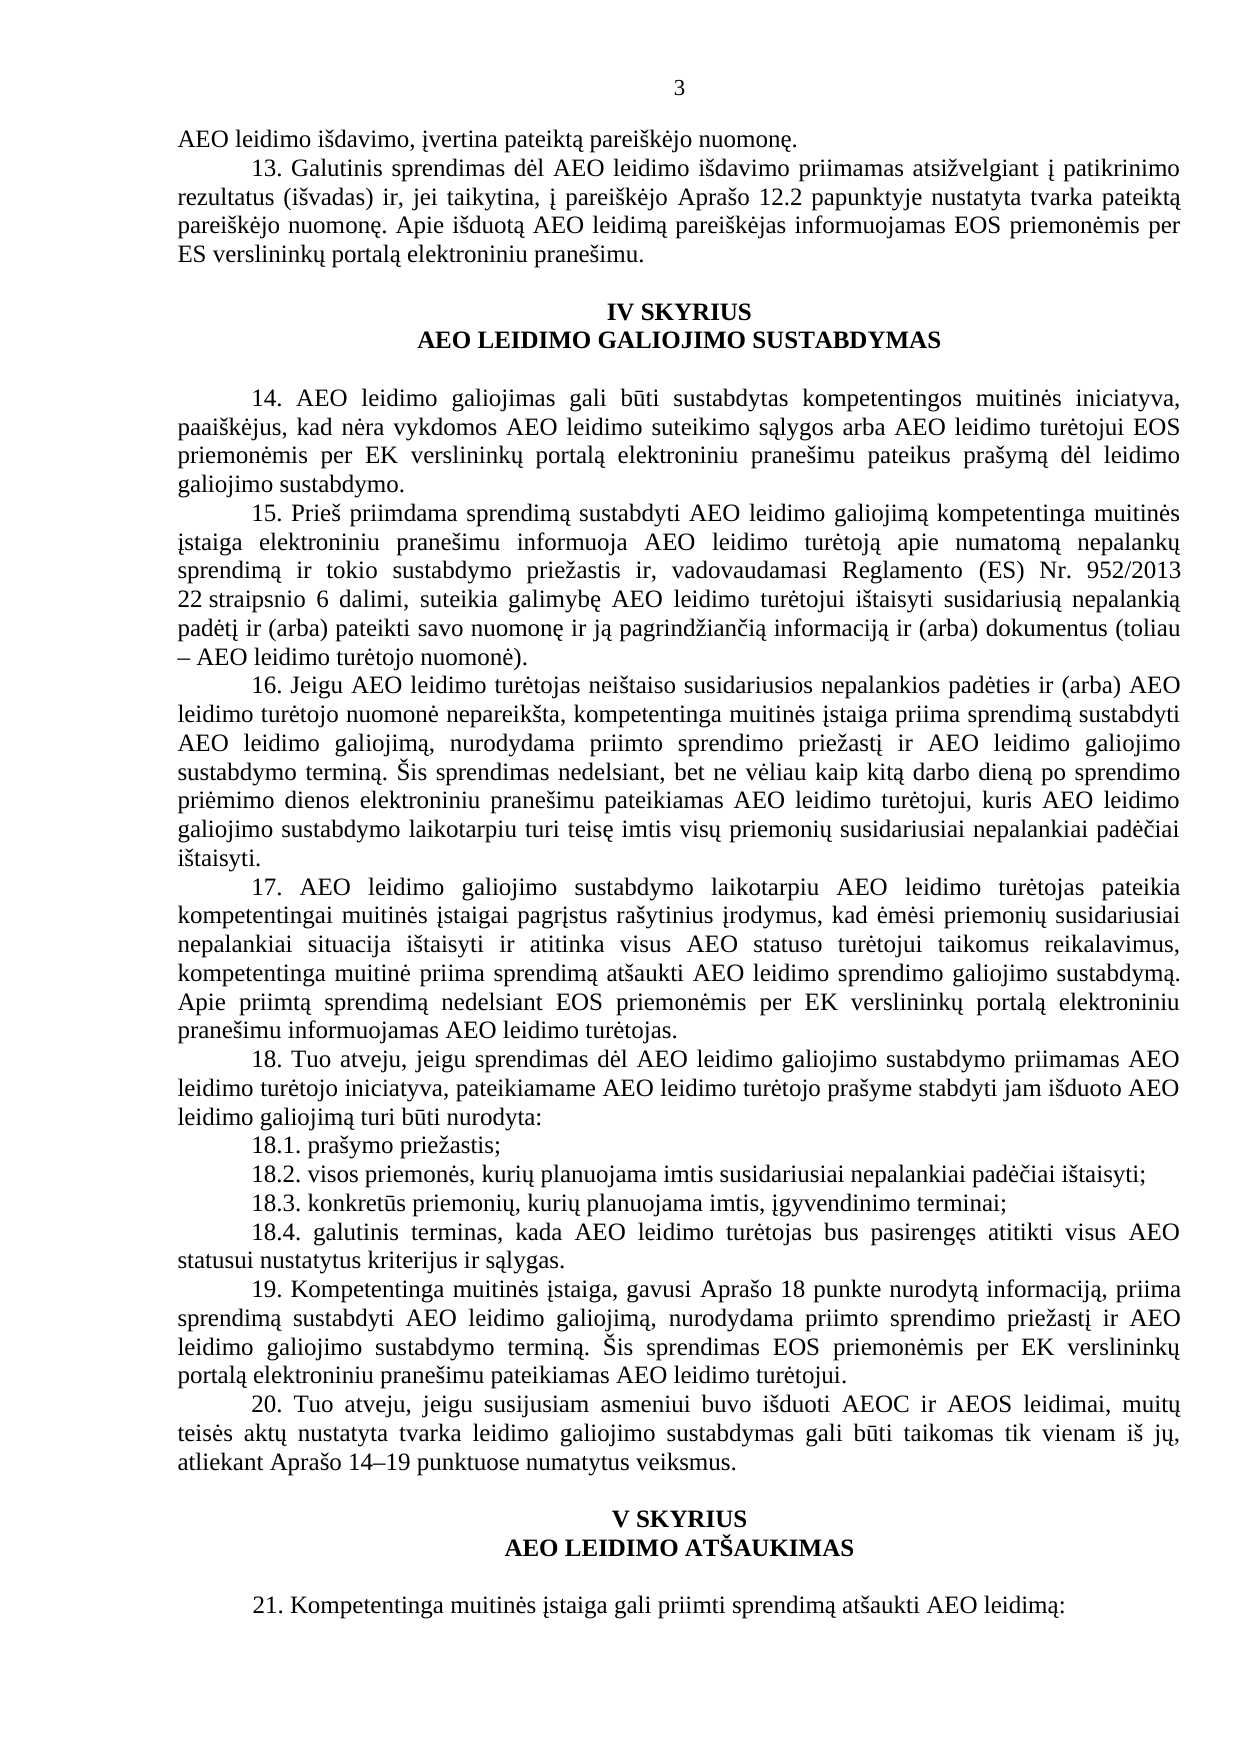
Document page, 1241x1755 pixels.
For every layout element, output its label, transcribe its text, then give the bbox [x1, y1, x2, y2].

text 18.1. prašymo priežastis; [177, 1131, 1181, 1159]
text 17. AEO leidimo galiojimo sustabdymo laikotarpiu AEO leidimo turėtojas pateikia kompetentingai muitinės įstaigai pagrįstus rašytinius įrodymus, kad ėmėsi priemonių susidariusiai nepalankiai situacija ištaisyti ir atitinka visus AEO statuso turėtojui taikomus reikalavimus, kompetentinga muitinė priima sprendimą atšaukti AEO leidimo sprendimo galiojimo sustabdymą. Apie priimtą sprendimą nedelsiant EOS priemonėmis per EK verslininkų portalą elektroniniu pranešimu informuojamas AEO leidimo turėtojas. [177, 872, 1181, 1044]
text 18.3. konkretūs priemonių, kurių planuojama imtis, įgyvendinimo terminai; [177, 1188, 1181, 1217]
text 20. Tuo atveju, jeigu susijusiam asmeniui buvo išduoti AEOC ir AEOS leidimai, muitų teisės aktų nustatyta tvarka leidimo galiojimo sustabdymas gali būti taikomas tik vienam iš jų, atliekant Aprašo 14–19 punktuose numatytus veiksmus. [177, 1389, 1181, 1476]
text 19. Kompetentinga muitinės įstaiga, gavusi Aprašo 18 punkte nurodytą informaciją, priima sprendimą sustabdyti AEO leidimo galiojimą, nurodydama priimto sprendimo priežastį ir AEO leidimo galiojimo sustabdymo terminą. Šis sprendimas EOS priemonėmis per EK verslininkų portalą elektroniniu pranešimu pateikiamas AEO leidimo turėtojui. [177, 1274, 1181, 1389]
text AEO LEIDIMO ATŠAUKIMAS [177, 1533, 1181, 1562]
text 21. Kompetentinga muitinės įstaiga gali priimti sprendimą atšaukti AEO leidimą: [177, 1591, 1181, 1619]
text 18.4. galutinis terminas, kada AEO leidimo turėtojas bus pasirengęs atitikti visus AEO statusui nustatytus kriterijus ir sąlygas. [177, 1217, 1181, 1274]
text 13. Galutinis sprendimas dėl AEO leidimo išdavimo priimamas atsižvelgiant į patikrinimo rezultatus (išvadas) ir, jei taikytina, į pareiškėjo Aprašo 12.2 papunktyje nustatyta tvarka pateiktą pareiškėjo nuomonę. Apie išduotą AEO leidimą pareiškėjas informuojamas EOS priemonėmis per ES verslininkų portalą elektroniniu pranešimu. [177, 153, 1181, 268]
text 16. Jeigu AEO leidimo turėtojas neištaiso susidariusios nepalankios padėties ir (arba) AEO leidimo turėtojo nuomonė nepareikšta, kompetentinga muitinės įstaiga priima sprendimą sustabdyti AEO leidimo galiojimą, nurodydama priimto sprendimo priežastį ir AEO leidimo galiojimo sustabdymo terminą. Šis sprendimas nedelsiant, bet ne vėliau kaip kitą darbo dieną po sprendimo priėmimo dienos elektroniniu pranešimu pateikiamas AEO leidimo turėtojui, kuris AEO leidimo galiojimo sustabdymo laikotarpiu turi teisę imtis visų priemonių susidariusiai nepalankiai padėčiai ištaisyti. [177, 671, 1181, 872]
text V SKYRIUS [177, 1504, 1181, 1533]
text AEO LEIDIMO GALIOJIMO SUSTABDYMAS [177, 326, 1181, 354]
text 18.2. visos priemonės, kurių planuojama imtis susidariusiai nepalankiai padėčiai ištaisyti; [177, 1159, 1181, 1188]
text 18. Tuo atveju, jeigu sprendimas dėl AEO leidimo galiojimo sustabdymo priimamas AEO leidimo turėtojo iniciatyva, pateikiamame AEO leidimo turėtojo prašyme stabdyti jam išduoto AEO leidimo galiojimą turi būti nurodyta: [177, 1044, 1181, 1131]
text IV SKYRIUS [177, 297, 1181, 326]
text 15. Prieš priimdama sprendimą sustabdyti AEO leidimo galiojimą kompetentinga muitinės įstaiga elektroniniu pranešimu informuoja AEO leidimo turėtoją apie numatomą nepalankų sprendimą ir tokio sustabdymo priežastis ir, vadovaudamasi Reglamento (ES) Nr. 952/2013 22 straipsnio 6 dalimi, suteikia galimybę AEO leidimo turėtojui ištaisyti susidariusią nepalankią padėtį ir (arba) pateikti savo nuomonę ir ją pagrindžiančią informaciją ir (arba) dokumentus (toliau – AEO leidimo turėtojo nuomonė). [177, 498, 1181, 671]
text 14. AEO leidimo galiojimas gali būti sustabdytas kompetentingos muitinės iniciatyva, paaiškėjus, kad nėra vykdomos AEO leidimo suteikimo sąlygos arba AEO leidimo turėtojui EOS priemonėmis per EK verslininkų portalą elektroniniu pranešimu pateikus prašymą dėl leidimo galiojimo sustabdymo. [177, 383, 1181, 498]
text AEO leidimo išdavimo, įvertina pateiktą pareiškėjo nuomonę. [177, 124, 1181, 153]
